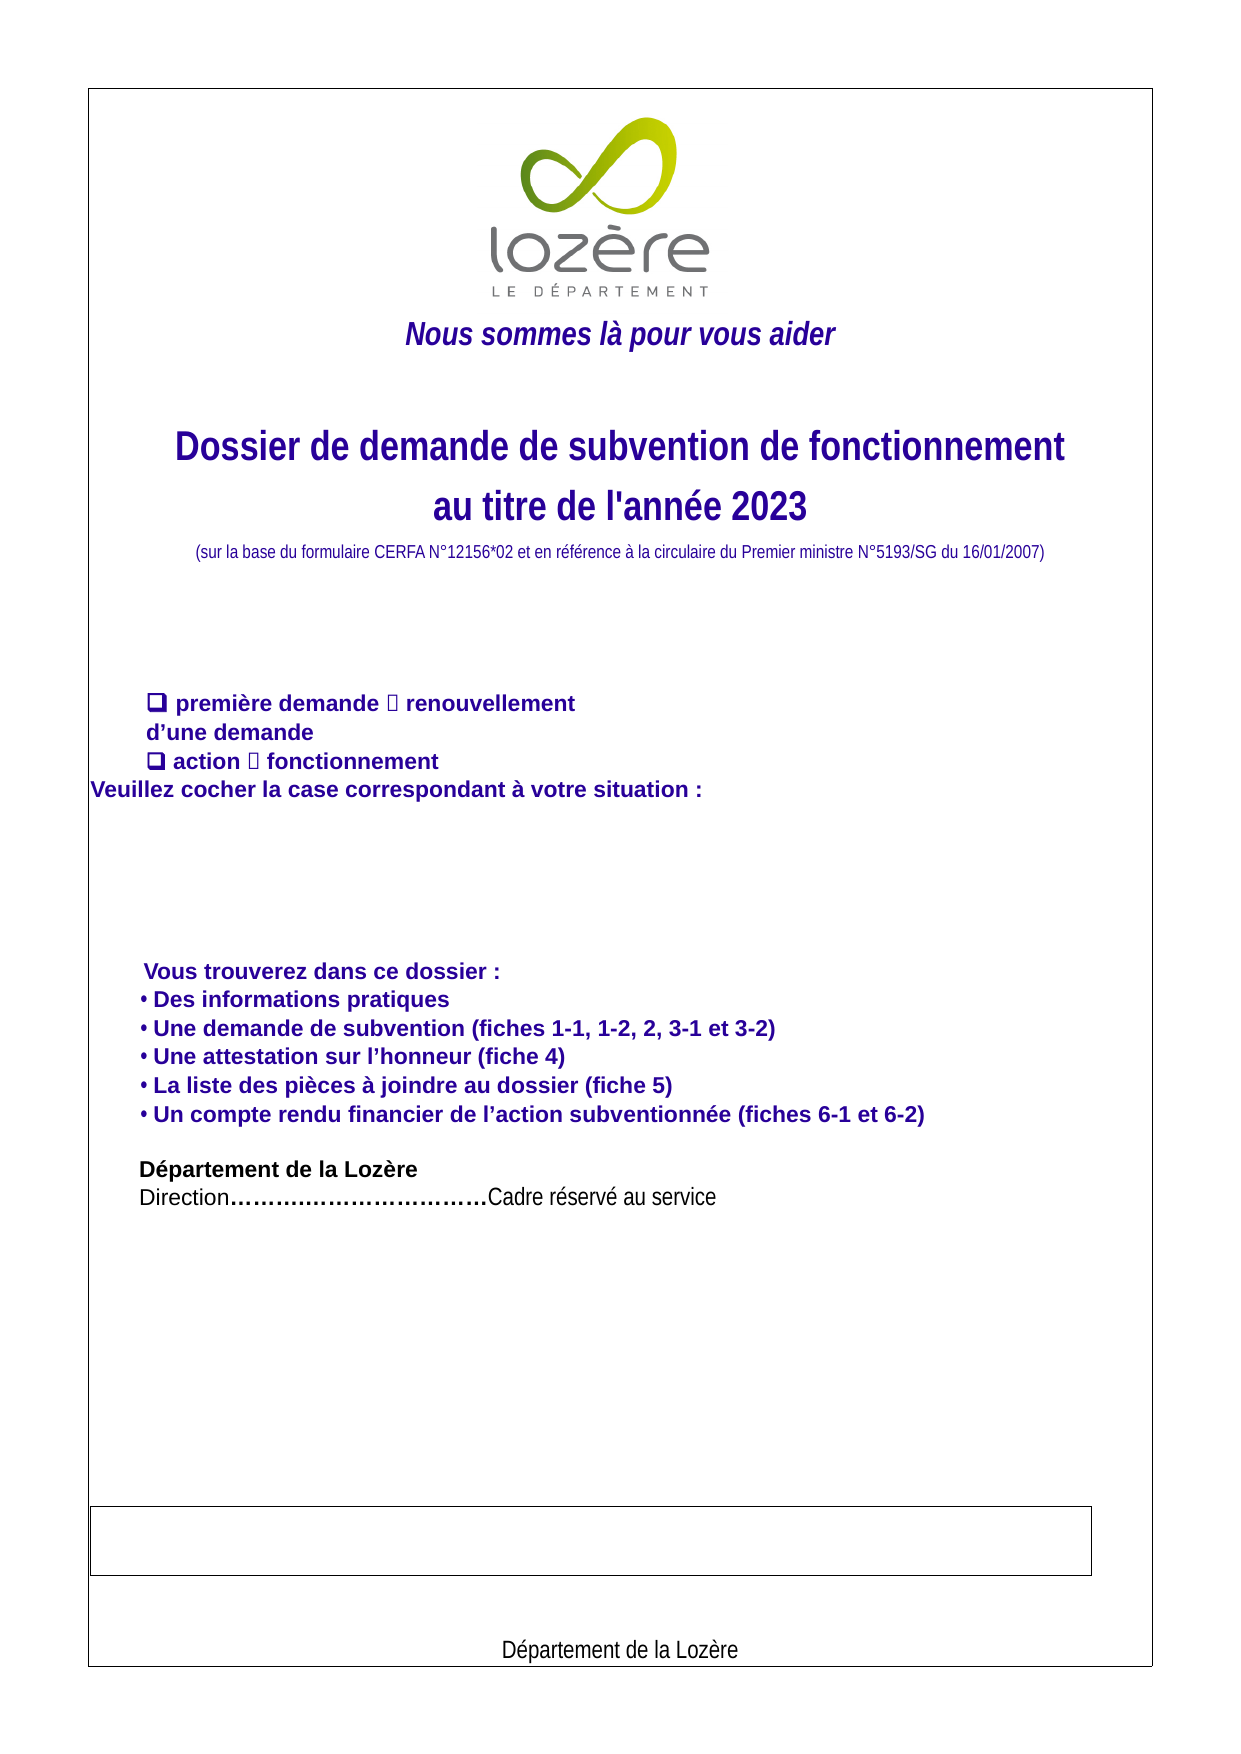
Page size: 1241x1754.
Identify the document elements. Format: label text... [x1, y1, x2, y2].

text • Une attestation sur l’honneur (fiche 4) [140, 1041, 1150, 1070]
text • La liste des pièces à joindre au dossier (fiche 5) [140, 1070, 1150, 1099]
text Vous trouverez dans ce dossier : [143, 957, 1150, 984]
text • Une demande de subvention (fiches 1-1, 1-2, 2, 3-1 et 3-2) [140, 1013, 1150, 1041]
text • Des informations pratiques [140, 984, 1150, 1013]
text Dossier de demande de subvention de fonctionnement [90, 422, 1150, 470]
text • Un compte rendu financier de l’action subventionnée (fiches 6-1 et 6-2) [140, 1099, 1150, 1127]
text Département de la Lozère Direction……….……………………Cadre réservé au service [139, 1156, 1150, 1211]
text Veuillez cocher la case correspondant à votre situation : [90, 776, 1150, 855]
text au titre de l'année 2023 [90, 481, 1150, 529]
text (sur la base du formulaire CERFA N°12156*02 et en référence à la circulaire du Premier ministre N°5193/SG du 16/01/2007) [90, 541, 1150, 563]
picture [477, 102, 728, 314]
table_header [91, 1507, 1091, 1575]
